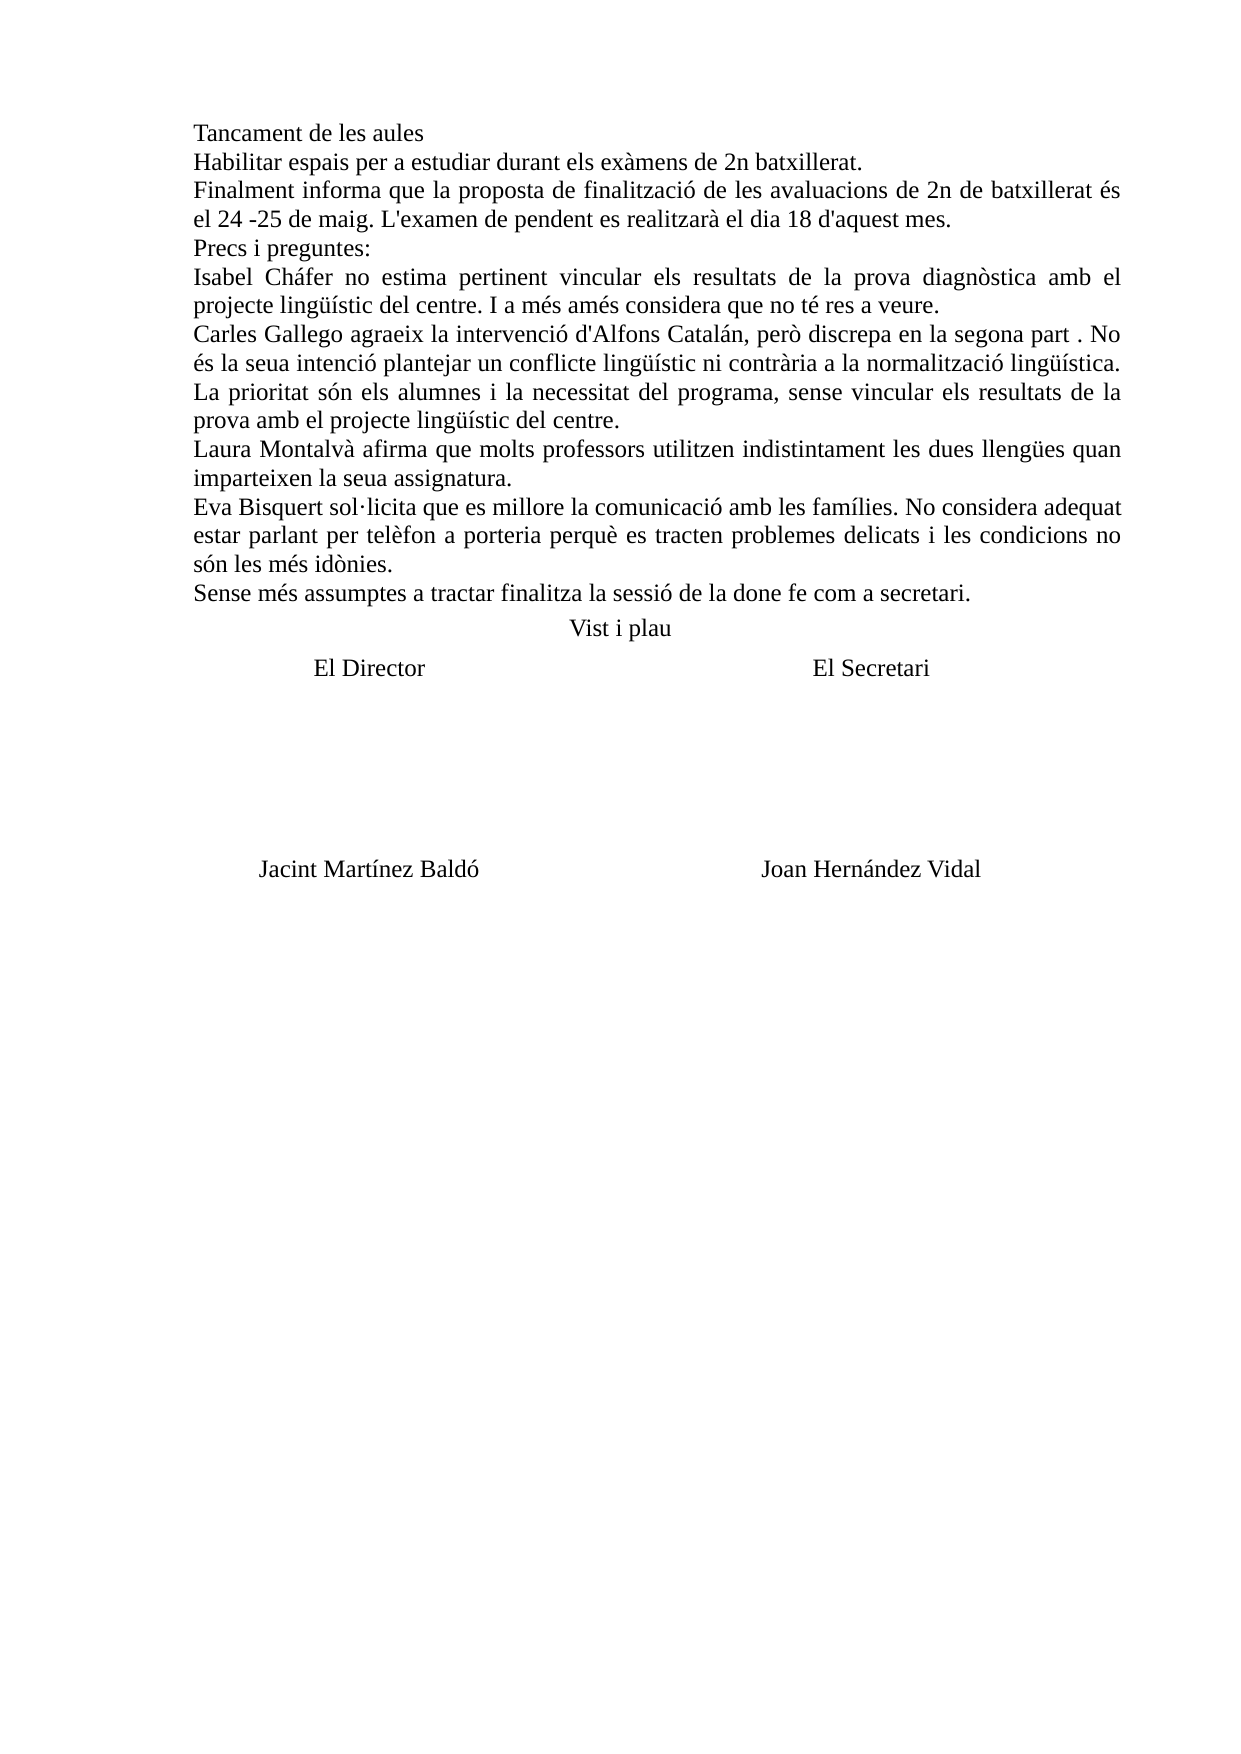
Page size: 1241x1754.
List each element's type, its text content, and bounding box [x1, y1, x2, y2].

list Finalment informa que la proposta de finalització de les avaluacions de 2n de batxillerat és el 24 -25 de maig. L'examen de pendent es realitzarà el dia 18 d'aquest mes. [156, 176, 1122, 233]
table_cell El Secretari [620, 647, 1122, 687]
list Laura Montalvà afirma que molts professors utilitzen indistintament les dues llengües quan imparteixen la seua assignatura. [156, 434, 1122, 492]
list Eva Bisquert sol·licita que es millore la comunicació amb les famílies. No considera adequat estar parlant per telèfon a porteria perquè es tracten problemes delicats i les condicions no són les més idònies. [156, 492, 1122, 578]
list Habilitar espais per a estudiar durant els exàmens de 2n batxillerat. [156, 147, 1122, 176]
list Carles Gallego agraeix la intervenció d'Alfons Catalán, però discrepa en la segona part . No és la seua intenció plantejar un conflicte lingüístic ni contrària a la normalització lingüística. La prioritat són els alumnes i la necessitat del programa, sense vincular els resultats de la prova amb el projecte lingüístic del centre. [156, 319, 1122, 434]
table_cell [118, 808, 620, 848]
table_cell El Director [118, 647, 620, 687]
table_cell [620, 728, 1122, 768]
table_cell [620, 768, 1122, 808]
table_cell [118, 687, 620, 727]
list Isabel Cháfer no estima pertinent vincular els resultats de la prova diagnòstica amb el projecte lingüístic del centre. I a més amés considera que no té res a veure. [156, 262, 1122, 319]
list Sense més assumptes a tractar finalitza la sessió de la done fe com a secretari. [156, 578, 1122, 607]
list Tancament de les aules [156, 118, 1122, 147]
table_cell Joan Hernández Vidal [620, 848, 1122, 888]
table_cell [620, 687, 1122, 727]
table_header Vist i plau [118, 607, 1122, 647]
table_cell [118, 728, 620, 768]
table_cell [118, 768, 620, 808]
table_cell [620, 808, 1122, 848]
list Precs i preguntes: [156, 233, 1122, 262]
table_cell Jacint Martínez Baldó [118, 848, 620, 888]
